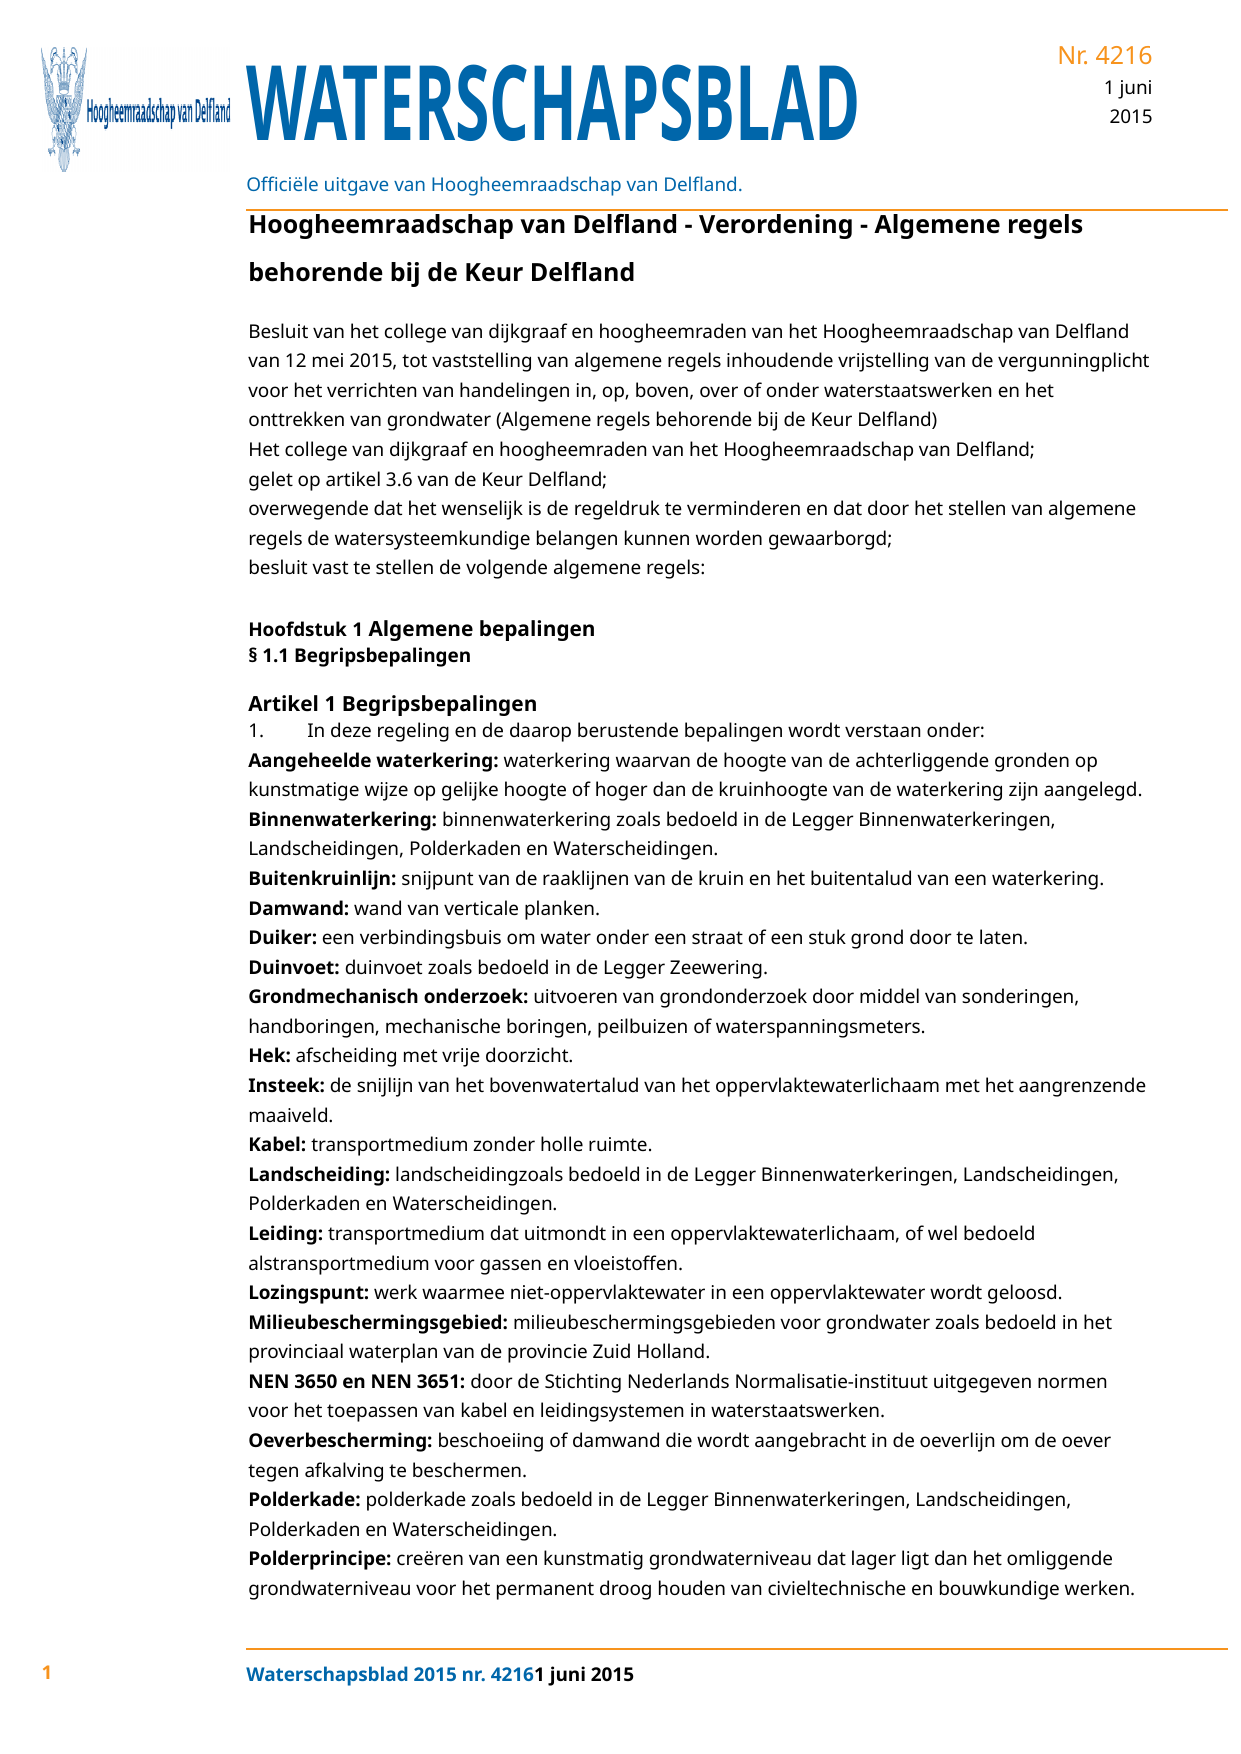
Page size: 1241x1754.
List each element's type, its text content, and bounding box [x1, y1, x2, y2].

list In deze regeling en de daarop berustende bepalingen wordt verstaan onder: [248, 717, 1152, 743]
text Het college van dijkgraaf en hoogheemraden van het Hoogheemraadschap van Delfland; [248, 436, 1152, 462]
text Lozingspunt: werk waarmee niet-oppervlaktewater in een oppervlaktewater wordt geloosd. [248, 1279, 1152, 1305]
text Duiker: een verbindingsbuis om water onder een straat of een stuk grond door te laten. [248, 924, 1152, 950]
text Polderkade: polderkade zoals bedoeld in de Legger Binnenwaterkeringen, Landscheidingen, Polderkaden en Waterscheidingen. [248, 1486, 1152, 1542]
text Hoogheemraadschap van Delfland - Verordening - Algemene regels behorende bij de Keur Delfland [248, 211, 1152, 288]
text gelet op artikel 3.6 van de Keur Delfland; [248, 466, 1152, 492]
text Leiding: transportmedium dat uitmondt in een oppervlaktewaterlichaam, of wel bedoeld alstransportmedium voor gassen en vloeistoffen. [248, 1220, 1152, 1275]
picture [41, 47, 231, 172]
text Milieubeschermingsgebied: milieubeschermingsgebieden voor grondwater zoals bedoeld in het provinciaal waterplan van de provincie Zuid Holland. [248, 1309, 1152, 1364]
text Binnenwaterkering: binnenwaterkering zoals bedoeld in de Legger Binnenwaterkeringen, Landscheidingen, Polderkaden en Waterscheidingen. [248, 806, 1152, 861]
text Kabel: transportmedium zonder holle ruimte. [248, 1131, 1152, 1157]
text Buitenkruinlijn: snijpunt van de raaklijnen van de kruin en het buitentalud van een waterkering. [248, 865, 1152, 891]
text Polderprincipe: creëren van een kunstmatig grondwaterniveau dat lager ligt dan het omliggende grondwaterniveau voor het permanent droog houden van civieltechnische en bouwkundige werken. [248, 1546, 1152, 1601]
text Insteek: de snijlijn van het bovenwatertalud van het oppervlaktewaterlichaam met het aangrenzende maaiveld. [248, 1072, 1152, 1127]
text § 1.1 Begripsbepalingen [248, 642, 1152, 668]
text Landscheiding: landscheidingzoals bedoeld in de Legger Binnenwaterkeringen, Landscheidingen, Polderkaden en Waterscheidingen. [248, 1161, 1152, 1216]
text overwegende dat het wenselijk is de regeldruk te verminderen en dat door het stellen van algemene regels de watersysteemkundige belangen kunnen worden gewaarborgd; [248, 495, 1152, 551]
text Damwand: wand van verticale planken. [248, 895, 1152, 920]
text Oeverbescherming: beschoeiing of damwand die wordt aangebracht in de oeverlijn om de oever tegen afkalving te beschermen. [248, 1427, 1152, 1482]
text besluit vast te stellen de volgende algemene regels: [248, 554, 1152, 580]
text Hek: afscheiding met vrije doorzicht. [248, 1043, 1152, 1068]
text Aangeheelde waterkering: waterkering waarvan de hoogte van de achterliggende gronden op kunstmatige wijze op gelijke hoogte of hoger dan de kruinhoogte van de waterkering zijn aangelegd. [248, 747, 1152, 802]
text Besluit van het college van dijkgraaf en hoogheemraden van het Hoogheemraadschap van Delfland van 12 mei 2015, tot vaststelling van algemene regels inhoudende vrijstelling van de vergunningplicht voor het verrichten van handelingen in, op, boven, over of onder waterstaatswerken en het onttrekken van grondwater (Algemene regels behorende bij de Keur Delfland) [248, 318, 1152, 432]
text NEN 3650 en NEN 3651: door de Stichting Nederlands Normalisatie-instituut uitgegeven normen voor het toepassen van kabel en leidingsystemen in waterstaatswerken. [248, 1368, 1152, 1423]
text Artikel 1 Begripsbepalingen [248, 689, 1152, 717]
text Duinvoet: duinvoet zoals bedoeld in de Legger Zeewering. [248, 954, 1152, 979]
text Hoofdstuk 1 Algemene bepalingen [248, 614, 1152, 642]
text Grondmechanisch onderzoek: uitvoeren van grondonderzoek door middel van sonderingen, handboringen, mechanische boringen, peilbuizen of waterspanningsmeters. [248, 983, 1152, 1039]
